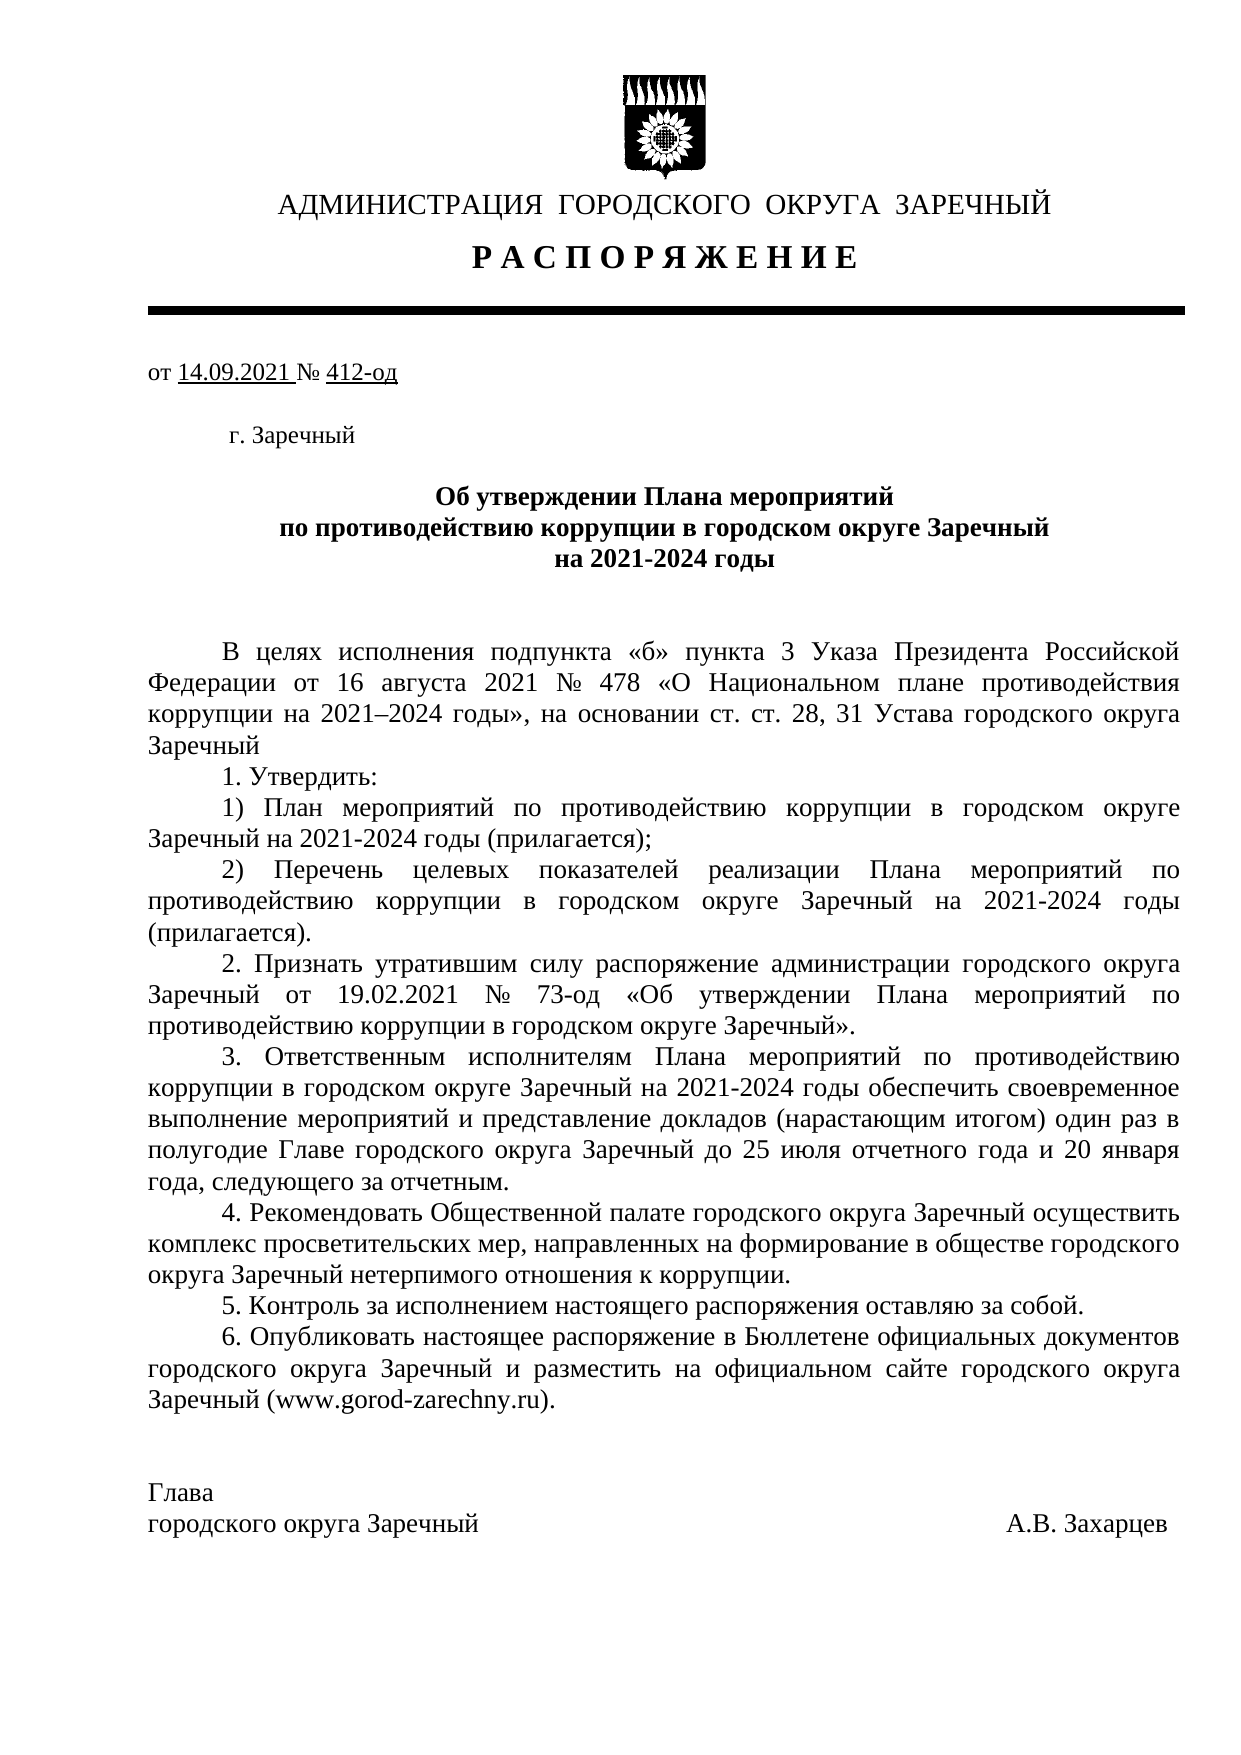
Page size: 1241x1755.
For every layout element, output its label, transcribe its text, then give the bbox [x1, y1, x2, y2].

text городского округа Заречный А.В. Захарцев [148, 1507, 1181, 1538]
text р а с п о р я ж е н и е [148, 237, 1181, 276]
text 2. Признать утратившим силу распоряжение администрации городского округа Заречный от 19.02.2021 № 73-од «Об утверждении Плана мероприятий по противодействию коррупции в городском округе Заречный». [148, 947, 1181, 1040]
table_header [148, 1539, 600, 1570]
text 5. Контроль за исполнением настоящего распоряжения оставляю за собой. [91, 1289, 1181, 1321]
table_header [600, 1539, 851, 1570]
text 3. Ответственным исполнителям Плана мероприятий по противодействию коррупции в городском округе Заречный на 2021-2024 годы обеспечить своевременное выполнение мероприятий и представление докладов (нарастающим итогом) один раз в полугодие Главе городского округа Заречный до 25 июля отчетного года и 20 января года, следующего за отчетным. [148, 1040, 1181, 1196]
table_header [851, 1539, 1181, 1570]
text Глава [148, 1476, 1181, 1507]
text 1) План мероприятий по противодействию коррупции в городском округе Заречный на 2021-2024 годы (прилагается); [148, 791, 1181, 853]
text от 14.09.2021 № 412-од [148, 357, 1181, 386]
text 2) Перечень целевых показателей реализации Плана мероприятий по противодействию коррупции в городском округе Заречный на 2021-2024 годы (прилагается). [148, 853, 1181, 947]
text г. Заречный [148, 420, 576, 448]
text В целях исполнения подпункта «б» пункта 3 Указа Президента Российской Федерации от 16 августа 2021 № 478 «О Национальном плане противодействия коррупции на 2021–2024 годы», на основании ст. ст. 28, 31 Устава городского округа Заречный [148, 635, 1181, 760]
text 4. Рекомендовать Общественной палате городского округа Заречный осуществить комплекс просветительских мер, направленных на формирование в обществе городского округа Заречный нетерпимого отношения к коррупции. [148, 1196, 1181, 1289]
text 1. Утвердить: [148, 760, 1181, 791]
text Об утверждении Плана мероприятий [148, 479, 1181, 511]
text на 2021-2024 годы [148, 542, 1181, 573]
text администрация Городского округа Заречный [148, 187, 1181, 221]
text по противодействию коррупции в городском округе Заречный [148, 511, 1181, 542]
text 6. Опубликовать настоящее распоряжение в Бюллетене официальных документов городского округа Заречный и разместить на официальном сайте городского округа Заречный (www.gorod-zarechny.ru). [148, 1321, 1181, 1414]
